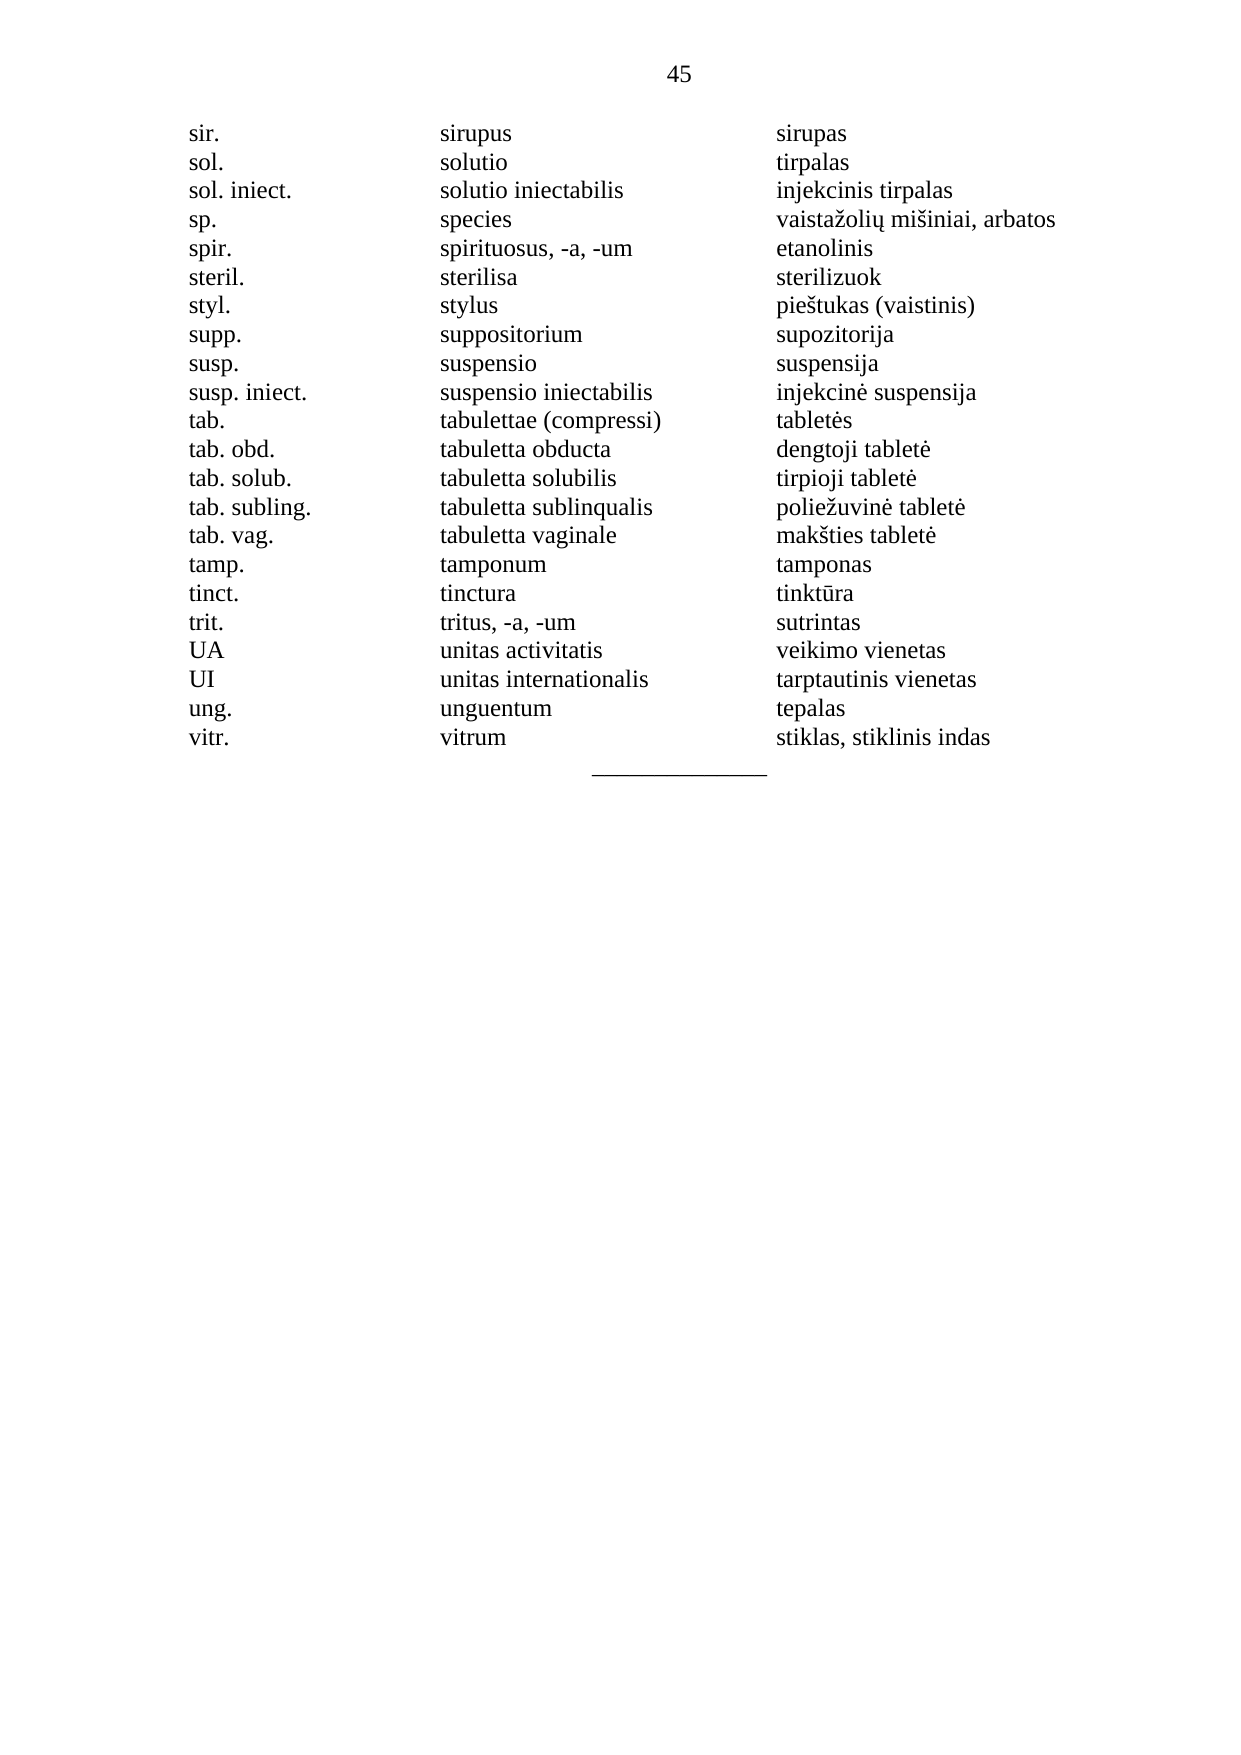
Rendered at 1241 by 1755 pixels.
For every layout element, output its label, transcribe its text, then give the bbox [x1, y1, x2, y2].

table_cell solutio iniectabilis [429, 176, 765, 204]
table_cell supp. [177, 319, 428, 348]
table_cell susp. [177, 348, 428, 377]
table_cell tabuletta solubilis [429, 463, 765, 492]
table_cell tab. [177, 406, 428, 434]
table_cell vitrum [429, 722, 765, 751]
table_cell injekcinė suspensija [765, 377, 1181, 406]
table_cell dengtoji tabletė [765, 434, 1181, 463]
table_cell pieštukas (vaistinis) [765, 291, 1181, 319]
table_cell suspensija [765, 348, 1181, 377]
table_cell tab. subling. [177, 492, 428, 521]
table_cell tab. vag. [177, 521, 428, 549]
table_cell tabuletta obducta [429, 434, 765, 463]
table_cell sterilisa [429, 262, 765, 291]
table_cell tritus, -a, -um [429, 607, 765, 636]
table_cell tinct. [177, 578, 428, 607]
table_cell UA [177, 636, 428, 664]
table_cell tabuletta sublinqualis [429, 492, 765, 521]
table_cell sol. iniect. [177, 176, 428, 204]
table_cell sp. [177, 204, 428, 233]
table_cell makšties tabletė [765, 521, 1181, 549]
table_cell sirupus [429, 118, 765, 147]
table_cell vitr. [177, 722, 428, 751]
table_cell tirpioji tabletė [765, 463, 1181, 492]
table_cell UI [177, 664, 428, 693]
table_cell trit. [177, 607, 428, 636]
table_cell suppositorium [429, 319, 765, 348]
table_cell tabulettae (compressi) [429, 406, 765, 434]
table_cell injekcinis tirpalas [765, 176, 1181, 204]
table_cell tinctura [429, 578, 765, 607]
table_cell tab. solub. [177, 463, 428, 492]
text ______________ [177, 751, 1181, 779]
table_cell stiklas, stiklinis indas [765, 722, 1181, 751]
table_cell vaistažolių mišiniai, arbatos [765, 204, 1181, 233]
table_cell steril. [177, 262, 428, 291]
table_cell stylus [429, 291, 765, 319]
table_cell tabletės [765, 406, 1181, 434]
table_cell sterilizuok [765, 262, 1181, 291]
table_cell spir. [177, 233, 428, 262]
table_cell sirupas [765, 118, 1181, 147]
table_cell veikimo vienetas [765, 636, 1181, 664]
table_cell sol. [177, 147, 428, 176]
table_cell tabuletta vaginale [429, 521, 765, 549]
table_cell etanolinis [765, 233, 1181, 262]
table_cell tinktūra [765, 578, 1181, 607]
table_cell unguentum [429, 693, 765, 722]
table_cell suspensio [429, 348, 765, 377]
table_cell spirituosus, -a, -um [429, 233, 765, 262]
table_cell tirpalas [765, 147, 1181, 176]
table_cell solutio [429, 147, 765, 176]
table_cell ung. [177, 693, 428, 722]
table_cell species [429, 204, 765, 233]
table_cell styl. [177, 291, 428, 319]
table_cell tarptautinis vienetas [765, 664, 1181, 693]
table_cell tab. obd. [177, 434, 428, 463]
table_cell supozitorija [765, 319, 1181, 348]
table_cell tepalas [765, 693, 1181, 722]
table_cell sutrintas [765, 607, 1181, 636]
table_cell susp. iniect. [177, 377, 428, 406]
table_cell sir. [177, 118, 428, 147]
table_cell suspensio iniectabilis [429, 377, 765, 406]
table_cell tamponas [765, 549, 1181, 578]
table_cell unitas activitatis [429, 636, 765, 664]
table_cell unitas internationalis [429, 664, 765, 693]
table_cell tamp. [177, 549, 428, 578]
table_cell poliežuvinė tabletė [765, 492, 1181, 521]
table_cell tamponum [429, 549, 765, 578]
